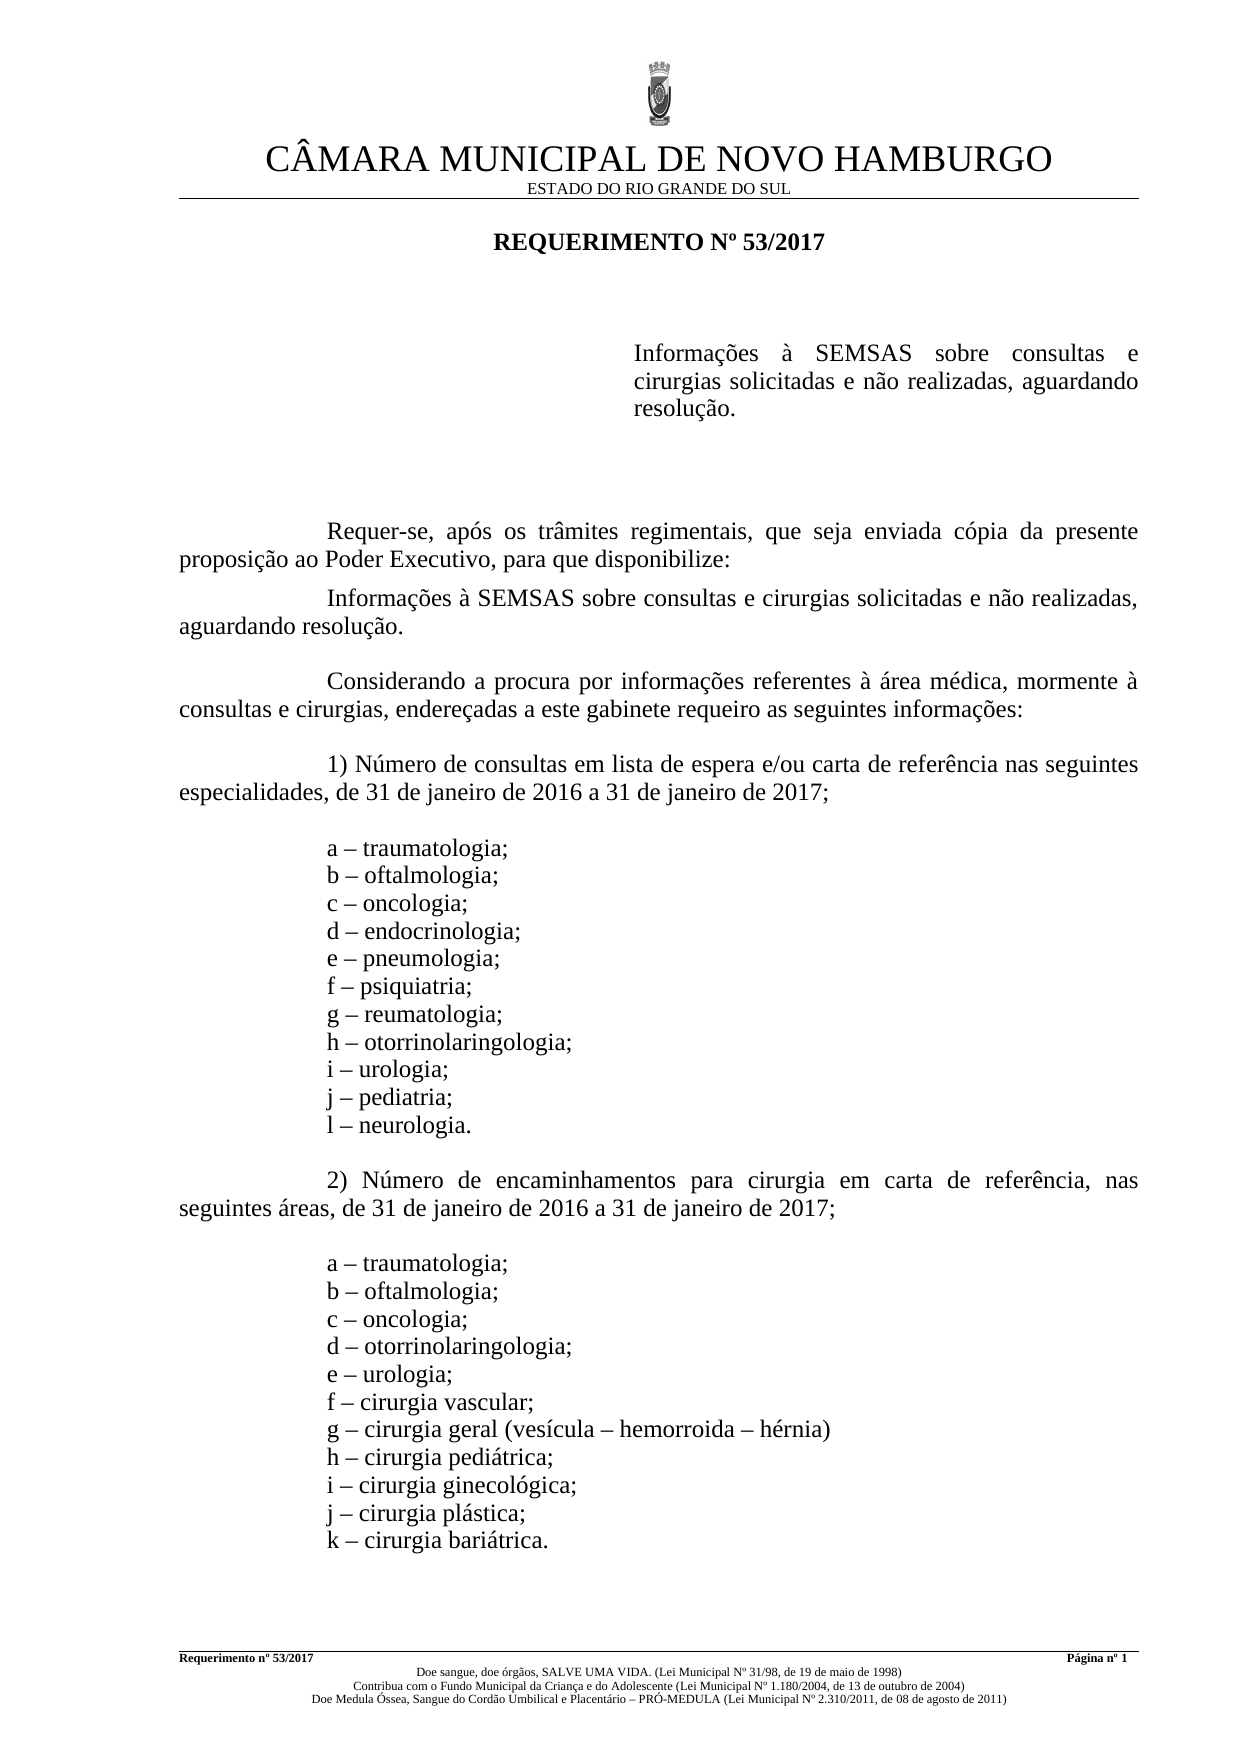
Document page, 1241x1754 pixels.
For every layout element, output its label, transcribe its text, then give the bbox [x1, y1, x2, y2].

text d – endocrinologia; [179, 917, 1139, 944]
text c – oncologia; [179, 1305, 1139, 1332]
text g – reumatologia; [179, 1000, 1139, 1028]
text f – psiquiatria; [179, 972, 1139, 1000]
text Informações à SEMSAS sobre consultas e cirurgias solicitadas e não realizadas, aguardando resolução. [179, 584, 1139, 640]
text j – cirurgia plástica; [179, 1499, 1139, 1526]
text a – traumatologia; [179, 834, 1139, 861]
text b – oftalmologia; [179, 861, 1139, 889]
text i – urologia; [179, 1055, 1139, 1083]
text f – cirurgia vascular; [179, 1388, 1139, 1416]
text b – oftalmologia; [179, 1277, 1139, 1305]
text j – pediatria; [179, 1083, 1139, 1111]
text h – cirurgia pediátrica; [179, 1443, 1139, 1471]
text k – cirurgia bariátrica. [179, 1526, 1139, 1554]
text l – neurologia. [179, 1111, 1139, 1138]
text e – urologia; [179, 1360, 1139, 1388]
text 1) Número de consultas em lista de espera e/ou carta de referência nas seguintes especialidades, de 31 de janeiro de 2016 a 31 de janeiro de 2017; [179, 751, 1139, 806]
text 2) Número de encaminhamentos para cirurgia em carta de referência, nas seguintes áreas, de 31 de janeiro de 2016 a 31 de janeiro de 2017; [179, 1166, 1139, 1222]
text Requer-se, após os trâmites regimentais, que seja enviada cópia da presente proposição ao Poder Executivo, para que disponibilize: [179, 517, 1139, 573]
text Informações à SEMSAS sobre consultas e cirurgias solicitadas e não realizadas, aguardando resolução. [634, 339, 1139, 422]
text Considerando a procura por informações referentes à área médica, mormente à consultas e cirurgias, endereçadas a este gabinete requeiro as seguintes informações: [179, 667, 1139, 723]
text d – otorrinolaringologia; [179, 1332, 1139, 1360]
text i – cirurgia ginecológica; [179, 1471, 1139, 1499]
text e – pneumologia; [179, 944, 1139, 972]
text g – cirurgia geral (vesícula – hemorroida – hérnia) [179, 1416, 1139, 1443]
text a – traumatologia; [179, 1249, 1139, 1277]
text REQUERIMENTO Nº 53/2017 [179, 228, 1139, 256]
text c – oncologia; [179, 889, 1139, 917]
text h – otorrinolaringologia; [179, 1028, 1139, 1055]
